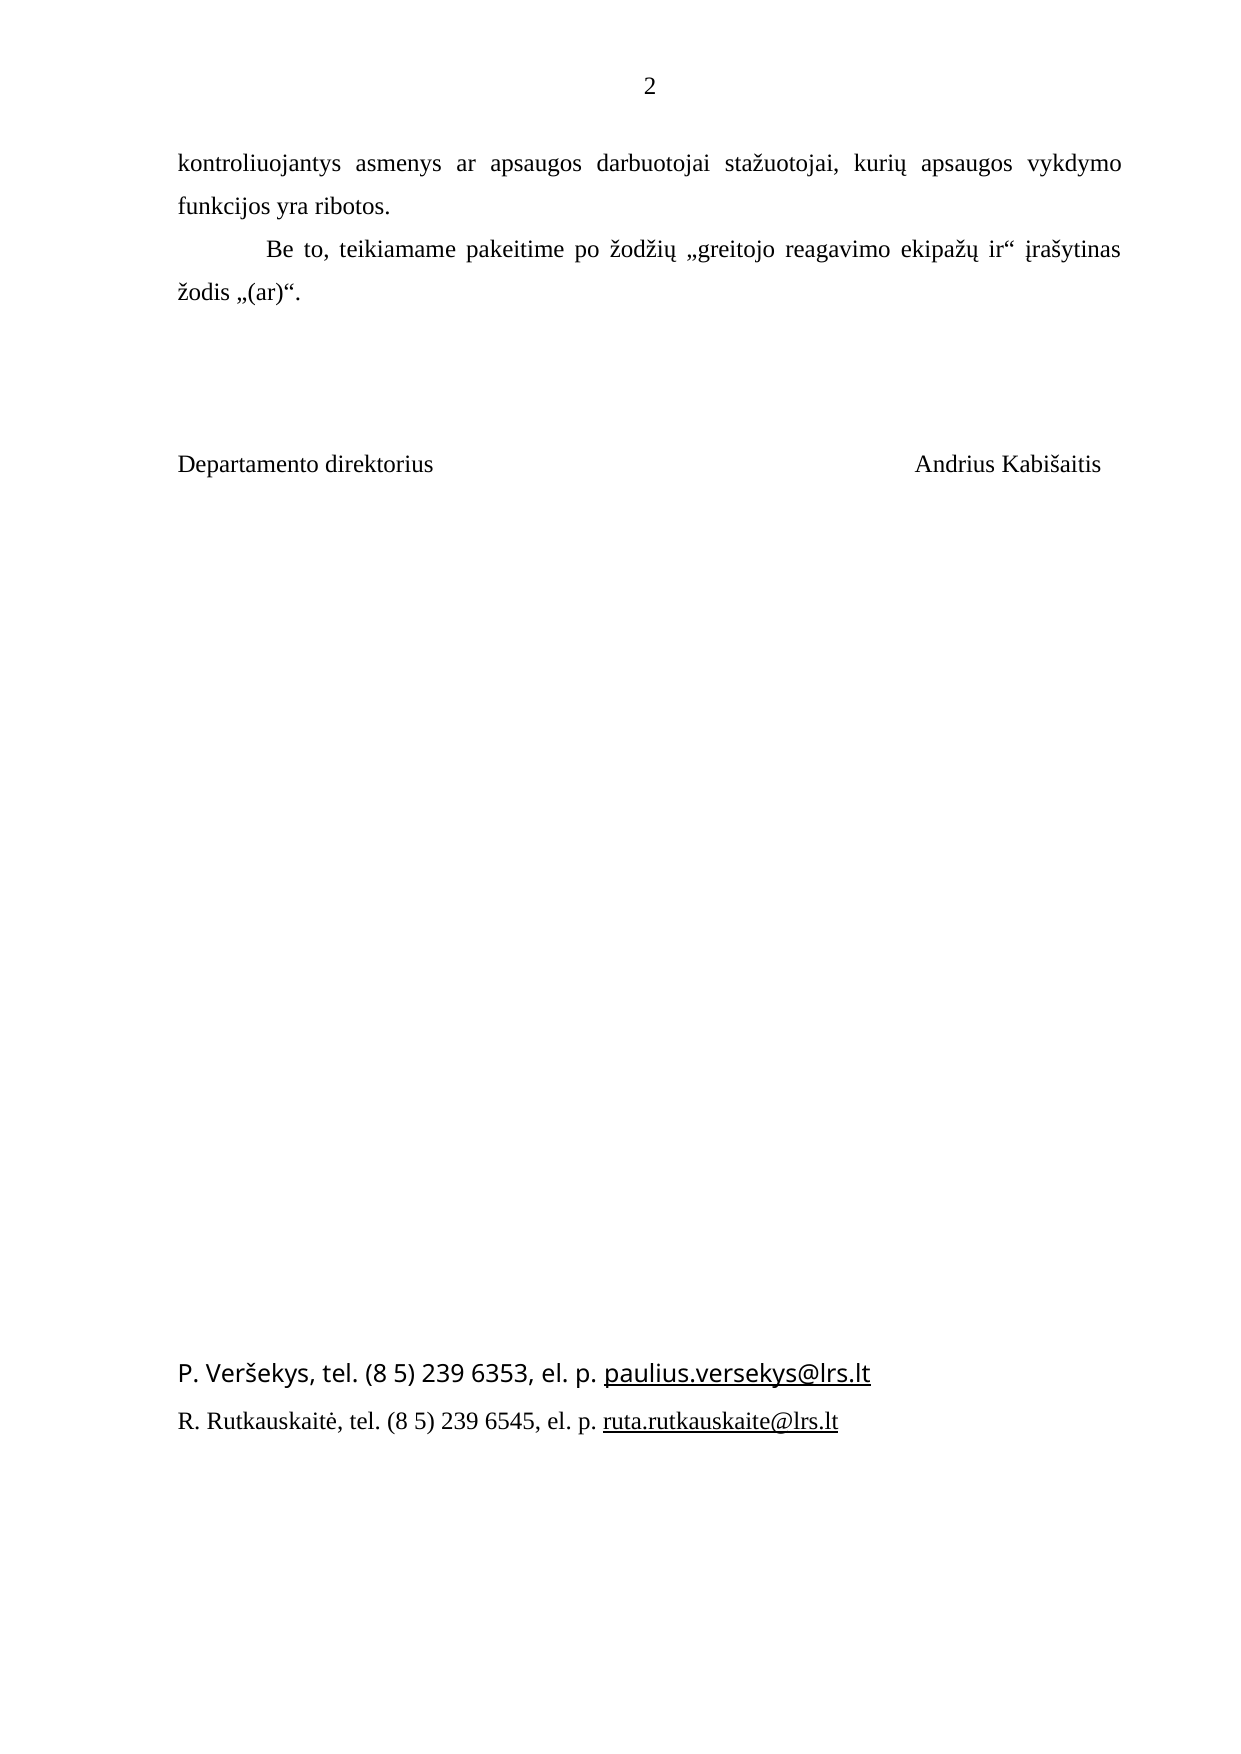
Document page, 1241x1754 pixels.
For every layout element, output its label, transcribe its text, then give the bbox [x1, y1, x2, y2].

text R. Rutkauskaitė, tel. (8 5) 239 6545, el. p. ruta.rutkauskaite@lrs.lt [177, 1406, 1122, 1435]
text Departamento direktorius Andrius Kabišaitis [177, 449, 1122, 478]
text kontroliuojantys asmenys ar apsaugos darbuotojai stažuotojai, kurių apsaugos vykdymo funkcijos yra ribotos. [177, 148, 1122, 219]
text Be to, teikiamame pakeitime po žodžių „greitojo reagavimo ekipažų ir“ įrašytinas žodis „(ar)“. [177, 234, 1122, 306]
text P. Veršekys, tel. (8 5) 239 6353, el. p. paulius.versekys@lrs.lt [177, 1355, 1122, 1389]
